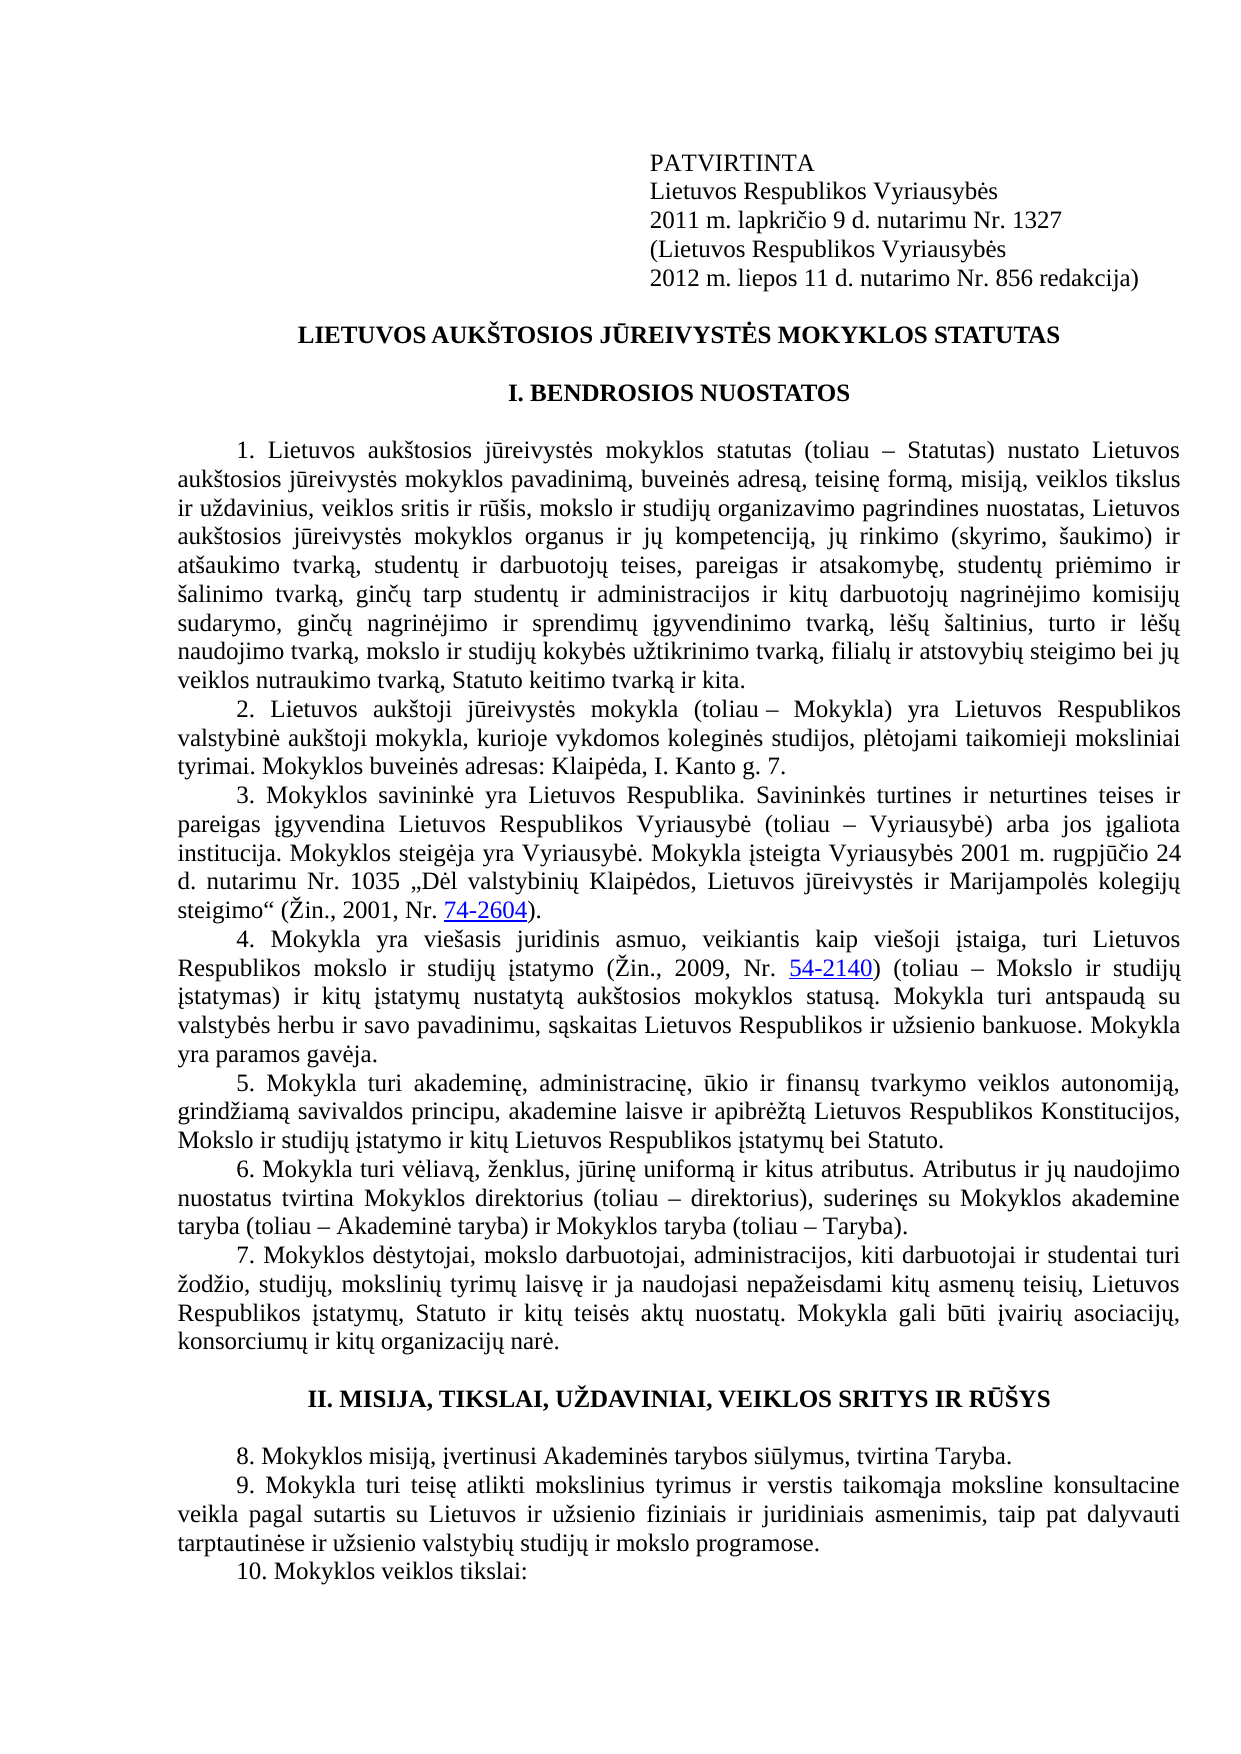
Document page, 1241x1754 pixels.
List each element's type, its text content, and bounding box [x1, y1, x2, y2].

text 7. Mokyklos dėstytojai, mokslo darbuotojai, administracijos, kiti darbuotojai ir studentai turi žodžio, studijų, mokslinių tyrimų laisvę ir ja naudojasi nepažeisdami kitų asmenų teisių, Lietuvos Respublikos įstatymų, Statuto ir kitų teisės aktų nuostatų. Mokykla gali būti įvairių asociacijų, konsorciumų ir kitų organizacijų narė. [177, 1240, 1181, 1355]
text 4. Mokykla yra viešasis juridinis asmuo, veikiantis kaip viešoji įstaiga, turi Lietuvos Respublikos mokslo ir studijų įstatymo (Žin., 2009, Nr. 54-2140) (toliau – Mokslo ir studijų įstatymas) ir kitų įstatymų nustatytą aukštosios mokyklos statusą. Mokykla turi antspaudą su valstybės herbu ir savo pavadinimu, sąskaitas Lietuvos Respublikos ir užsienio bankuose. Mokykla yra paramos gavėja. [177, 924, 1181, 1068]
text 6. Mokykla turi vėliavą, ženklus, jūrinę uniformą ir kitus atributus. Atributus ir jų naudojimo nuostatus tvirtina Mokyklos direktorius (toliau – direktorius), suderinęs su Mokyklos akademine taryba (toliau – Akademinė taryba) ir Mokyklos taryba (toliau – Taryba). [177, 1154, 1181, 1240]
text 2. Lietuvos aukštoji jūreivystės mokykla (toliau – Mokykla) yra Lietuvos Respublikos valstybinė aukštoji mokykla, kurioje vykdomos koleginės studijos, plėtojami taikomieji moksliniai tyrimai. Mokyklos buveinės adresas: Klaipėda, I. Kanto g. 7. [177, 694, 1181, 780]
text 5. Mokykla turi akademinę, administracinę, ūkio ir finansų tvarkymo veiklos autonomiją, grindžiamą savivaldos principu, akademine laisve ir apibrėžtą Lietuvos Respublikos Konstitucijos, Mokslo ir studijų įstatymo ir kitų Lietuvos Respublikos įstatymų bei Statuto. [177, 1068, 1181, 1154]
text Lietuvos Respublikos Vyriausybės [649, 176, 1181, 205]
text 2012 m. liepos 11 d. nutarimo Nr. 856 redakcija) [649, 263, 1181, 291]
text 3. Mokyklos savininkė yra Lietuvos Respublika. Savininkės turtines ir neturtines teises ir pareigas įgyvendina Lietuvos Respublikos Vyriausybė (toliau – Vyriausybė) arba jos įgaliota institucija. Mokyklos steigėja yra Vyriausybė. Mokykla įsteigta Vyriausybės 2001 m. rugpjūčio 24 d. nutarimu Nr. 1035 „Dėl valstybinių Klaipėdos, Lietuvos jūreivystės ir Marijampolės kolegijų steigimo“ (Žin., 2001, Nr. 74-2604). [177, 780, 1181, 924]
text (Lietuvos Respublikos Vyriausybės [649, 234, 1181, 263]
text PATVIRTINTA [649, 148, 1181, 176]
text 2011 m. lapkričio 9 d. nutarimu Nr. 1327 [649, 205, 1181, 234]
text I. BENDROSIOS NUOSTATOS [177, 378, 1181, 406]
text 8. Mokyklos misiją, įvertinusi Akademinės tarybos siūlymus, tvirtina Taryba. [177, 1441, 1181, 1470]
text LIETUVOS AUKŠTOSIOS JŪREIVYSTĖS MOKYKLOS STATUTAS [177, 320, 1181, 349]
text 1. Lietuvos aukštosios jūreivystės mokyklos statutas (toliau – Statutas) nustato Lietuvos aukštosios jūreivystės mokyklos pavadinimą, buveinės adresą, teisinę formą, misiją, veiklos tikslus ir uždavinius, veiklos sritis ir rūšis, mokslo ir studijų organizavimo pagrindines nuostatas, Lietuvos aukštosios jūreivystės mokyklos organus ir jų kompetenciją, jų rinkimo (skyrimo, šaukimo) ir atšaukimo tvarką, studentų ir darbuotojų teises, pareigas ir atsakomybę, studentų priėmimo ir šalinimo tvarką, ginčų tarp studentų ir administracijos ir kitų darbuotojų nagrinėjimo komisijų sudarymo, ginčų nagrinėjimo ir sprendimų įgyvendinimo tvarką, lėšų šaltinius, turto ir lėšų naudojimo tvarką, mokslo ir studijų kokybės užtikrinimo tvarką, filialų ir atstovybių steigimo bei jų veiklos nutraukimo tvarką, Statuto keitimo tvarką ir kita. [177, 435, 1181, 694]
text 9. Mokykla turi teisę atlikti mokslinius tyrimus ir verstis taikomąja moksline konsultacine veikla pagal sutartis su Lietuvos ir užsienio fiziniais ir juridiniais asmenimis, taip pat dalyvauti tarptautinėse ir užsienio valstybių studijų ir mokslo programose. [177, 1470, 1181, 1556]
text 10. Mokyklos veiklos tikslai: [177, 1556, 1181, 1585]
text II. MISIJA, TIKSLAI, UŽDAVINIAI, VEIKLOS SRITYS IR RŪŠYS [177, 1384, 1181, 1413]
